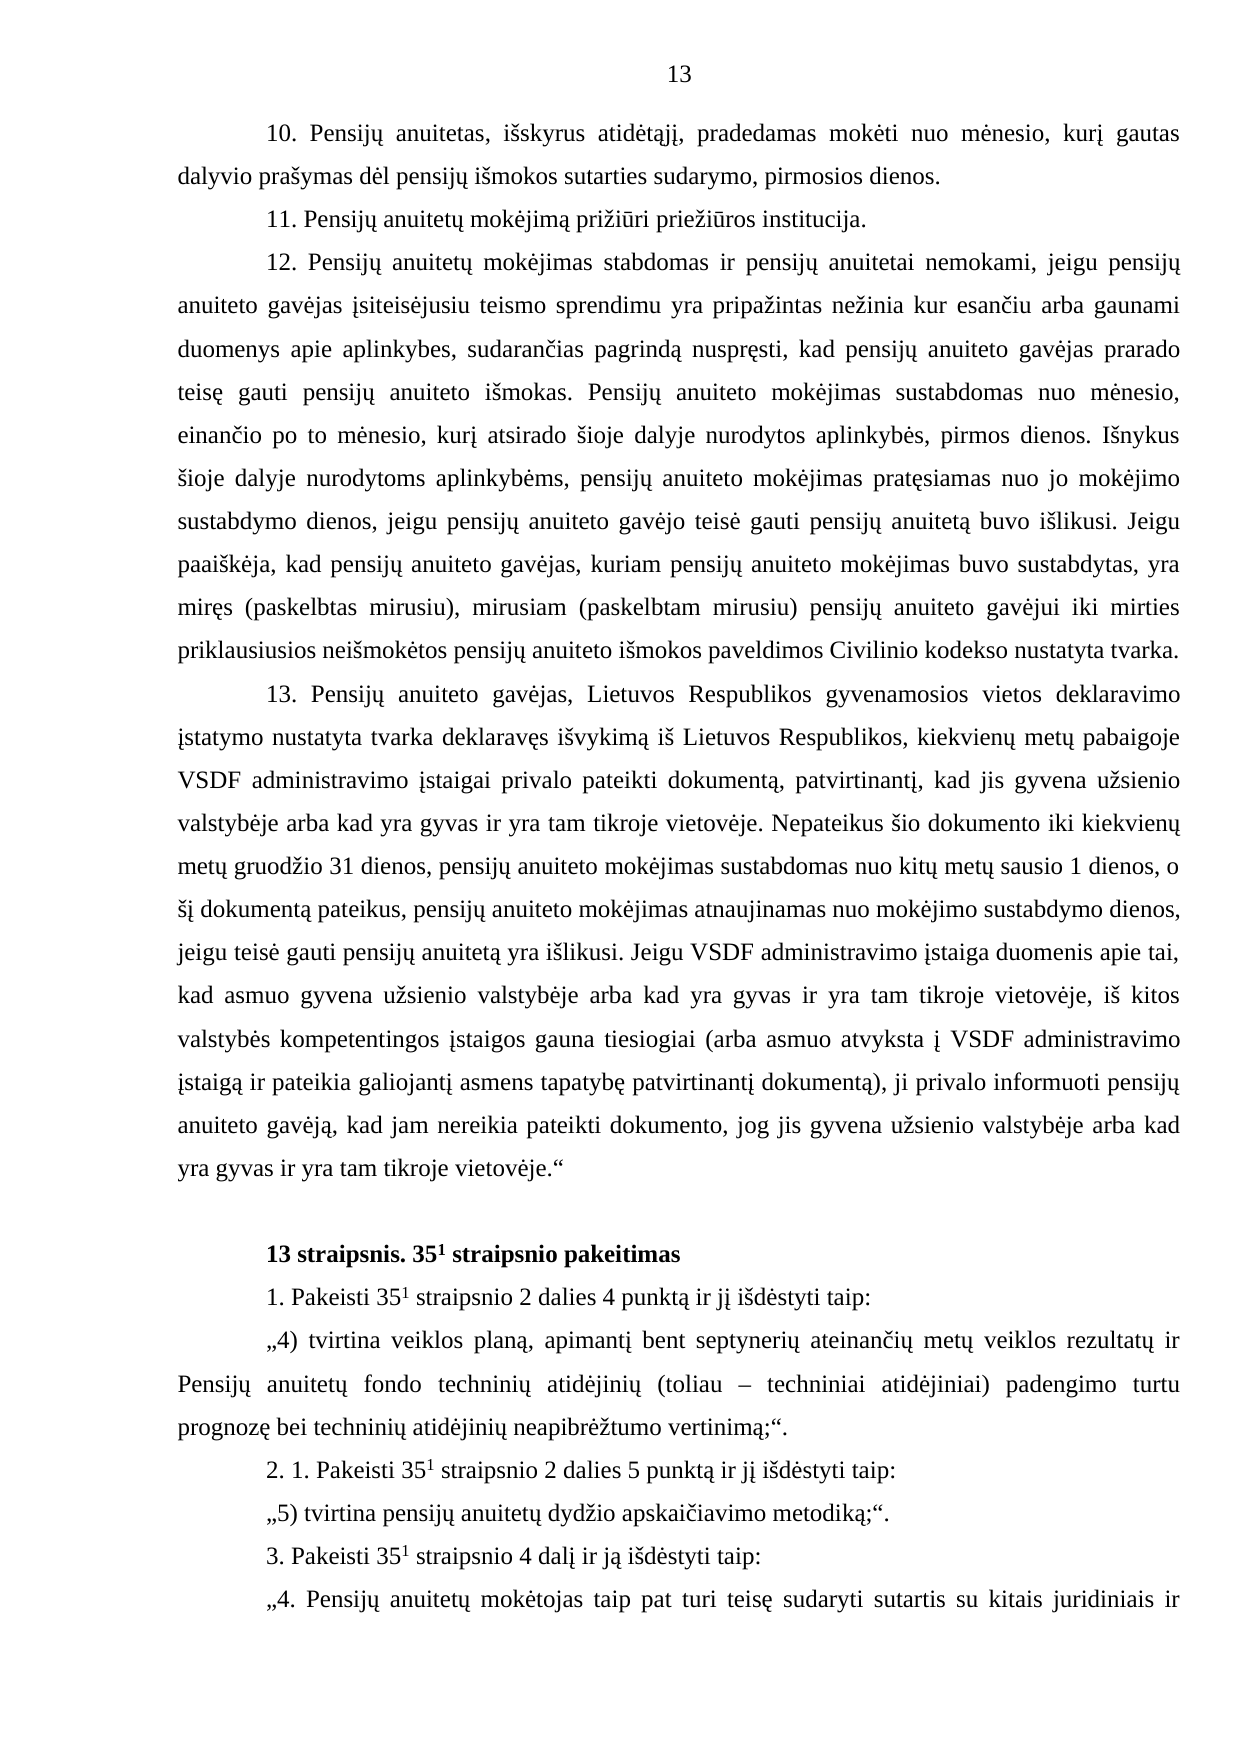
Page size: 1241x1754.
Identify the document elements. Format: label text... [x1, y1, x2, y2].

text „4. Pensijų anuitetų mokėtojas taip pat turi teisę sudaryti sutartis su kitais juridiniais ir [177, 1584, 1181, 1613]
text 11. Pensijų anuitetų mokėjimą prižiūri priežiūros institucija. [177, 204, 1181, 233]
text „5) tvirtina pensijų anuitetų dydžio apskaičiavimo metodiką;“. [177, 1498, 1181, 1527]
text „4) tvirtina veiklos planą, apimantį bent septynerių ateinančių metų veiklos rezultatų ir Pensijų anuitetų fondo techninių atidėjinių (toliau – techniniai atidėjiniai) padengimo turtu prognozę bei techninių atidėjinių neapibrėžtumo vertinimą;“. [177, 1326, 1181, 1441]
text 13 straipsnis. 351 straipsnio pakeitimas [177, 1239, 1181, 1268]
text 12. Pensijų anuitetų mokėjimas stabdomas ir pensijų anuitetai nemokami, jeigu pensijų anuiteto gavėjas įsiteisėjusiu teismo sprendimu yra pripažintas nežinia kur esančiu arba gaunami duomenys apie aplinkybes, sudarančias pagrindą nuspręsti, kad pensijų anuiteto gavėjas prarado teisę gauti pensijų anuiteto išmokas. Pensijų anuiteto mokėjimas sustabdomas nuo mėnesio, einančio po to mėnesio, kurį atsirado šioje dalyje nurodytos aplinkybės, pirmos dienos. Išnykus šioje dalyje nurodytoms aplinkybėms, pensijų anuiteto mokėjimas pratęsiamas nuo jo mokėjimo sustabdymo dienos, jeigu pensijų anuiteto gavėjo teisė gauti pensijų anuitetą buvo išlikusi. Jeigu paaiškėja, kad pensijų anuiteto gavėjas, kuriam pensijų anuiteto mokėjimas buvo sustabdytas, yra miręs (paskelbtas mirusiu), mirusiam (paskelbtam mirusiu) pensijų anuiteto gavėjui iki mirties priklausiusios neišmokėtos pensijų anuiteto išmokos paveldimos Civilinio kodekso nustatyta tvarka. [177, 247, 1181, 664]
text 1. Pakeisti 351 straipsnio 2 dalies 4 punktą ir jį išdėstyti taip: [177, 1282, 1181, 1311]
text 13. Pensijų anuiteto gavėjas, Lietuvos Respublikos gyvenamosios vietos deklaravimo įstatymo nustatyta tvarka deklaravęs išvykimą iš Lietuvos Respublikos, kiekvienų metų pabaigoje VSDF administravimo įstaigai privalo pateikti dokumentą, patvirtinantį, kad jis gyvena užsienio valstybėje arba kad yra gyvas ir yra tam tikroje vietovėje. Nepateikus šio dokumento iki kiekvienų metų gruodžio 31 dienos, pensijų anuiteto mokėjimas sustabdomas nuo kitų metų sausio 1 dienos, o šį dokumentą pateikus, pensijų anuiteto mokėjimas atnaujinamas nuo mokėjimo sustabdymo dienos, jeigu teisė gauti pensijų anuitetą yra išlikusi. Jeigu VSDF administravimo įstaiga duomenis apie tai, kad asmuo gyvena užsienio valstybėje arba kad yra gyvas ir yra tam tikroje vietovėje, iš kitos valstybės kompetentingos įstaigos gauna tiesiogiai (arba asmuo atvyksta į VSDF administravimo įstaigą ir pateikia galiojantį asmens tapatybę patvirtinantį dokumentą), ji privalo informuoti pensijų anuiteto gavėją, kad jam nereikia pateikti dokumento, jog jis gyvena užsienio valstybėje arba kad yra gyvas ir yra tam tikroje vietovėje.“ [177, 679, 1181, 1182]
text 10. Pensijų anuitetas, išskyrus atidėtąjį, pradedamas mokėti nuo mėnesio, kurį gautas dalyvio prašymas dėl pensijų išmokos sutarties sudarymo, pirmosios dienos. [177, 118, 1181, 190]
text 2. 1. Pakeisti 351 straipsnio 2 dalies 5 punktą ir jį išdėstyti taip: [177, 1455, 1181, 1484]
text 3. Pakeisti 351 straipsnio 4 dalį ir ją išdėstyti taip: [177, 1541, 1181, 1570]
